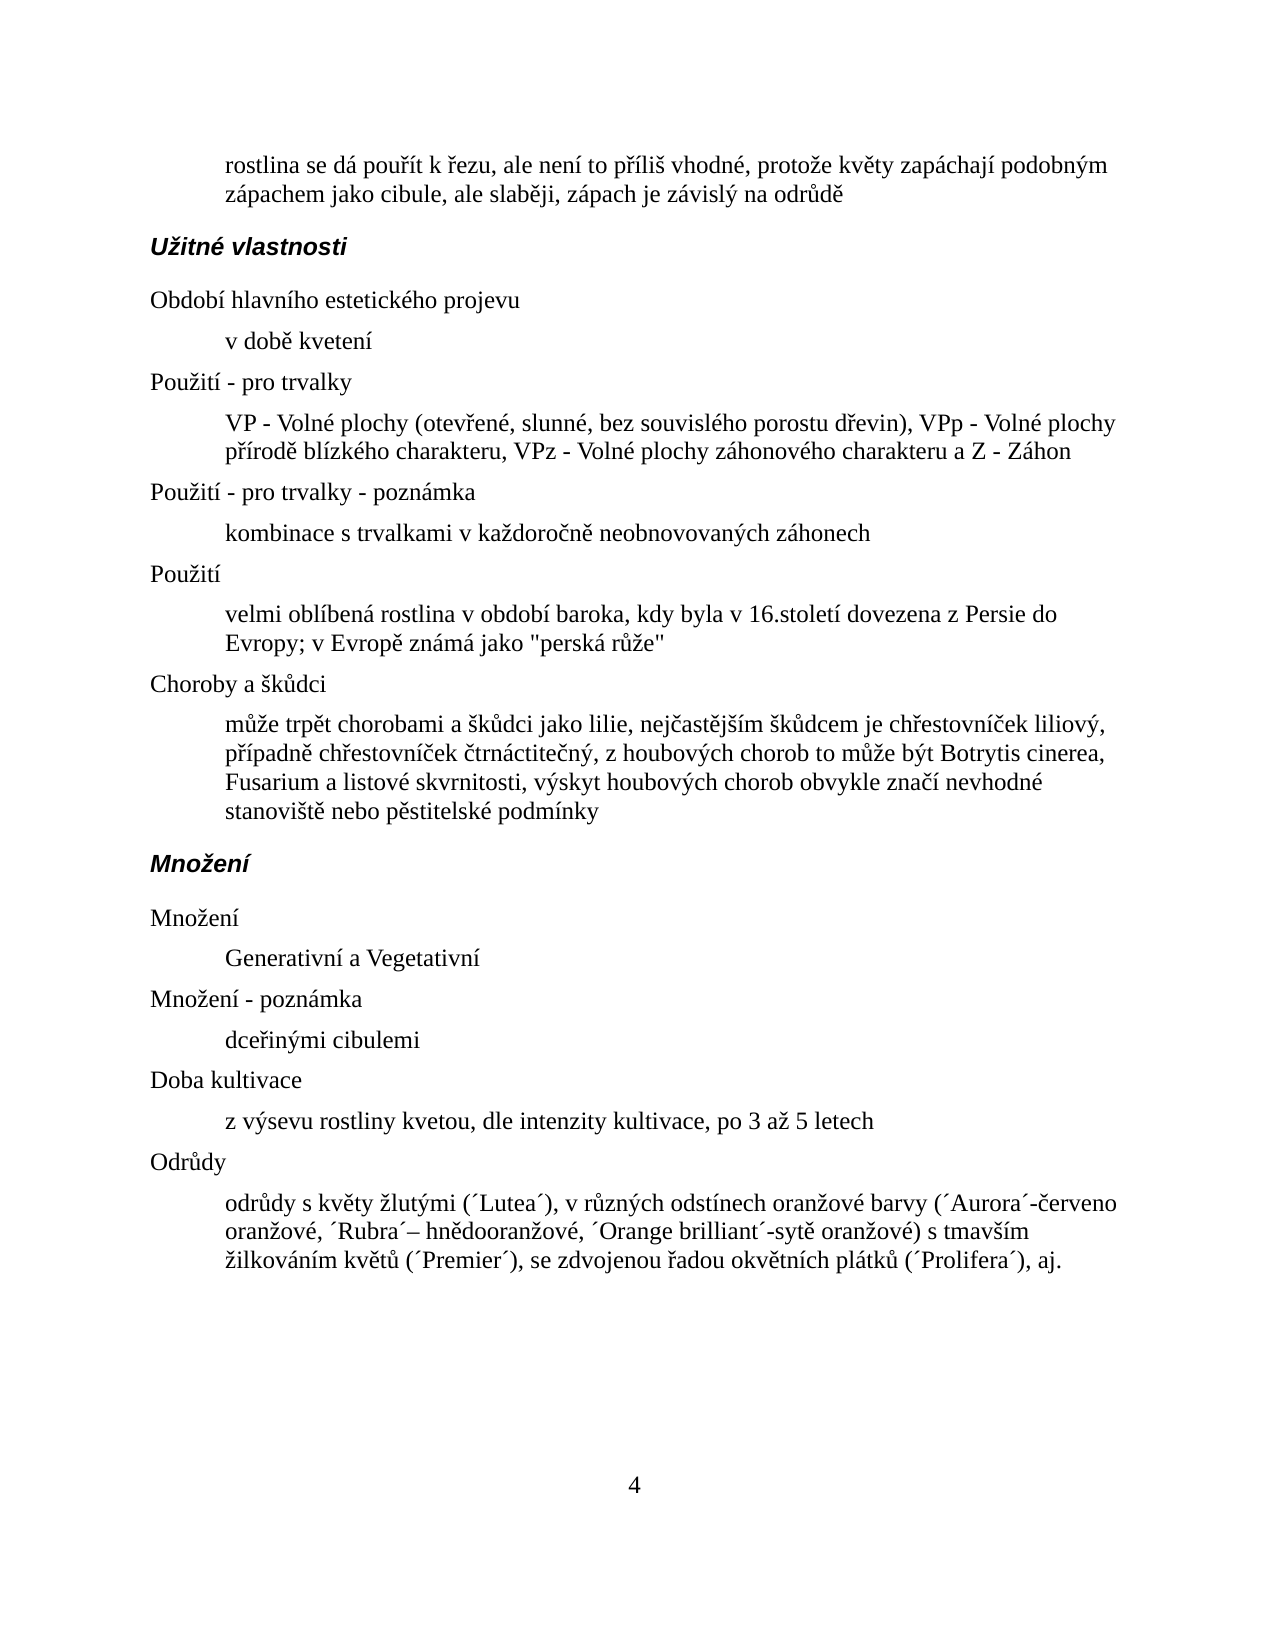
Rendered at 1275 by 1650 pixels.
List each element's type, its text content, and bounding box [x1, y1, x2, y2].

text VP - Volné plochy (otevřené, slunné, bez souvislého porostu dřevin), VPp - Volné plochy přírodě blízkého charakteru, VPz - Volné plochy záhonového charakteru a Z - Záhon [225, 408, 1125, 465]
text Doba kultivace [150, 1066, 1125, 1094]
text odrůdy s květy žlutými (´Lutea´), v různých odstínech oranžové barvy (´Aurora´-červeno oranžové, ´Rubra´– hnědooranžové, ´Orange brilliant´-sytě oranžové) s tmavším žilkováním květů (´Premier´), se zdvojenou řadou okvětních plátků (´Prolifera´), aj. [225, 1188, 1125, 1274]
subtitle Množení [150, 849, 1125, 878]
text Odrůdy [150, 1147, 1125, 1176]
text kombinace s trvalkami v každoročně neobnovovaných záhonech [225, 518, 1125, 547]
text rostlina se dá pouřít k řezu, ale není to příliš vhodné, protože květy zapáchají podobným zápachem jako cibule, ale slaběji, zápach je závislý na odrůdě [225, 150, 1125, 207]
text Choroby a škůdci [150, 669, 1125, 698]
text může trpět chorobami a škůdci jako lilie, nejčastějším škůdcem je chřestovníček liliový, případně chřestovníček čtrnáctitečný, z houbových chorob to může být Botrytis cinerea, Fusarium a listové skvrnitosti, výskyt houbových chorob obvykle značí nevhodné stanoviště nebo pěstitelské podmínky [225, 709, 1125, 824]
text Použití [150, 559, 1125, 587]
text z výsevu rostliny kvetou, dle intenzity kultivace, po 3 až 5 letech [225, 1106, 1125, 1135]
text Období hlavního estetického projevu [150, 286, 1125, 314]
subtitle Užitné vlastnosti [150, 232, 1125, 261]
text velmi oblíbená rostlina v období baroka, kdy byla v 16.století dovezena z Persie do Evropy; v Evropě známá jako "perská růže" [225, 599, 1125, 657]
text Použití - pro trvalky [150, 367, 1125, 396]
text Použití - pro trvalky - poznámka [150, 477, 1125, 506]
text dceřinými cibulemi [225, 1025, 1125, 1053]
text Množení - poznámka [150, 984, 1125, 1013]
text Množení [150, 903, 1125, 931]
text v době kvetení [225, 326, 1125, 355]
text Generativní a Vegetativní [225, 943, 1125, 972]
